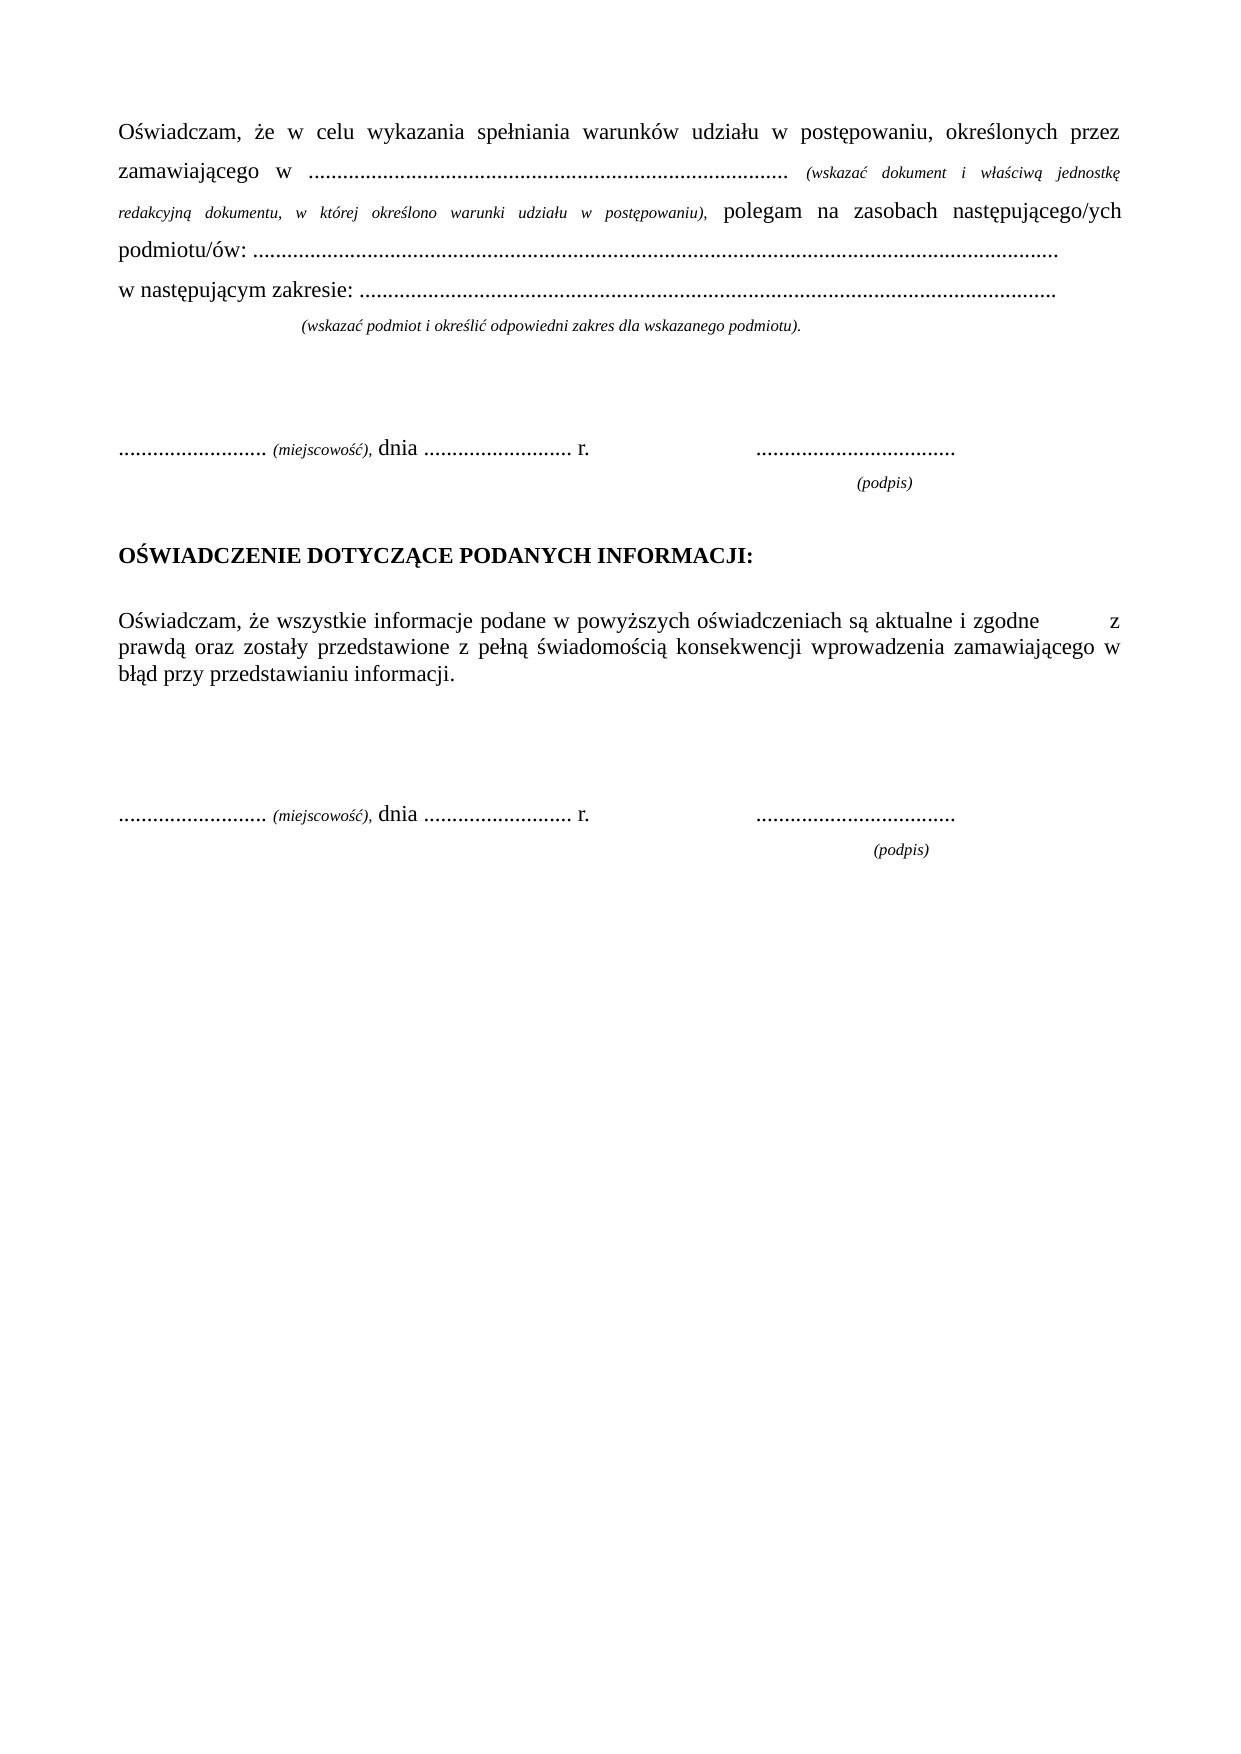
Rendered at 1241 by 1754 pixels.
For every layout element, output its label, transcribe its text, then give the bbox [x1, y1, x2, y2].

text .......................... (miejscowość), dnia .......................... r. ................................... [118, 800, 1122, 827]
text w następującym zakresie: .......................................................................................................................... [118, 276, 1122, 302]
text (podpis) [708, 840, 1122, 859]
text (podpis) [708, 473, 1122, 492]
text (wskazać podmiot i określić odpowiedni zakres dla wskazanego podmiotu). [118, 316, 1122, 335]
text Oświadczam, że w celu wykazania spełniania warunków udziału w postępowaniu, określonych przez zamawiającego w .................................................................................... (wskazać dokument i właściwą jednostkę redakcyjną dokumentu, w której określono warunki udziału w postępowaniu), polegam na zasobach następującego/ych podmiotu/ów: ............................................................................................................................................. [118, 118, 1122, 263]
text Oświadczam, że wszystkie informacje podane w powyższych oświadczeniach są aktualne i zgodne z prawdą oraz zostały przedstawione z pełną świadomością konsekwencji wprowadzenia zamawiającego w błąd przy przedstawianiu informacji. [118, 607, 1122, 686]
text OŚWIADCZENIE DOTYCZĄCE PODANYCH INFORMACJI: [118, 542, 1122, 569]
text .......................... (miejscowość), dnia .......................... r. ................................... [118, 434, 1122, 460]
